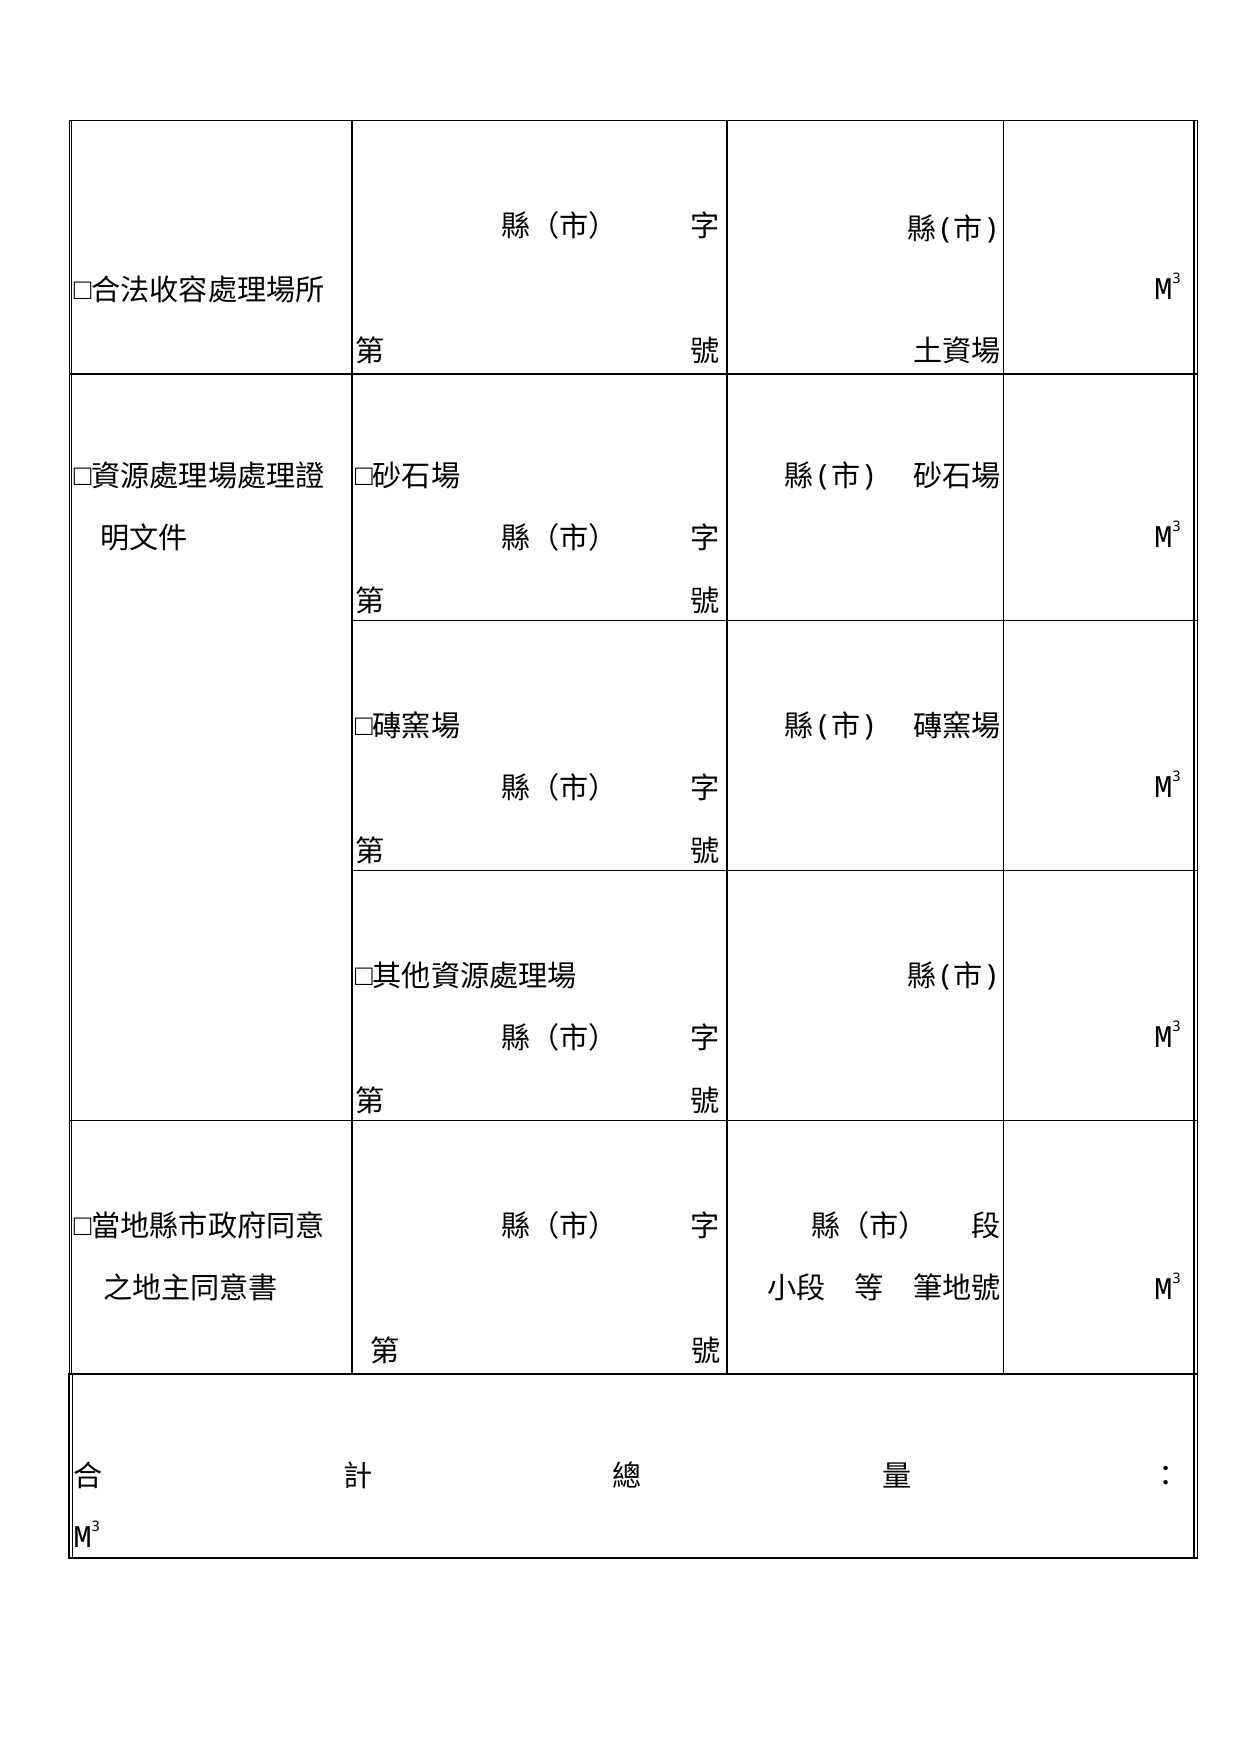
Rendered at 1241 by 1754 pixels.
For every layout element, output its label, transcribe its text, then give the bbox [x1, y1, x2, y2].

table_cell 縣(市) 磚窯場 [728, 621, 1003, 869]
table_cell 縣(市) [728, 871, 1003, 1119]
table_cell 縣（市） 段 小段 等 筆地號 [728, 1121, 1003, 1373]
table_cell M3 [1004, 1121, 1193, 1373]
table_cell 合計總量： M3 [73, 1375, 1193, 1557]
table_cell □合法收容處理場所 [72, 121, 351, 373]
table_cell 縣（市） 字 第 號 [353, 1121, 726, 1373]
table_cell M3 [1004, 871, 1193, 1119]
table_cell M3 [1004, 375, 1193, 619]
table_cell M3 [1004, 621, 1193, 869]
table_cell □當地縣市政府同意 之地主同意書 [72, 1121, 351, 1373]
table_cell 縣（市） 字 第 號 [353, 121, 726, 373]
table_cell 縣(市) 砂石場 [728, 375, 1003, 619]
table_cell □其他資源處理場 縣（市） 字 第 號 [353, 871, 726, 1119]
table_cell M3 [1004, 121, 1193, 373]
table_cell 縣(市) 土資場 [728, 121, 1003, 373]
table_cell □資源處理場處理證 明文件 [72, 375, 351, 1119]
table_cell □砂石場 縣（市） 字 第 號 [353, 375, 726, 619]
table_cell □磚窯場 縣（市） 字 第 號 [353, 621, 726, 869]
